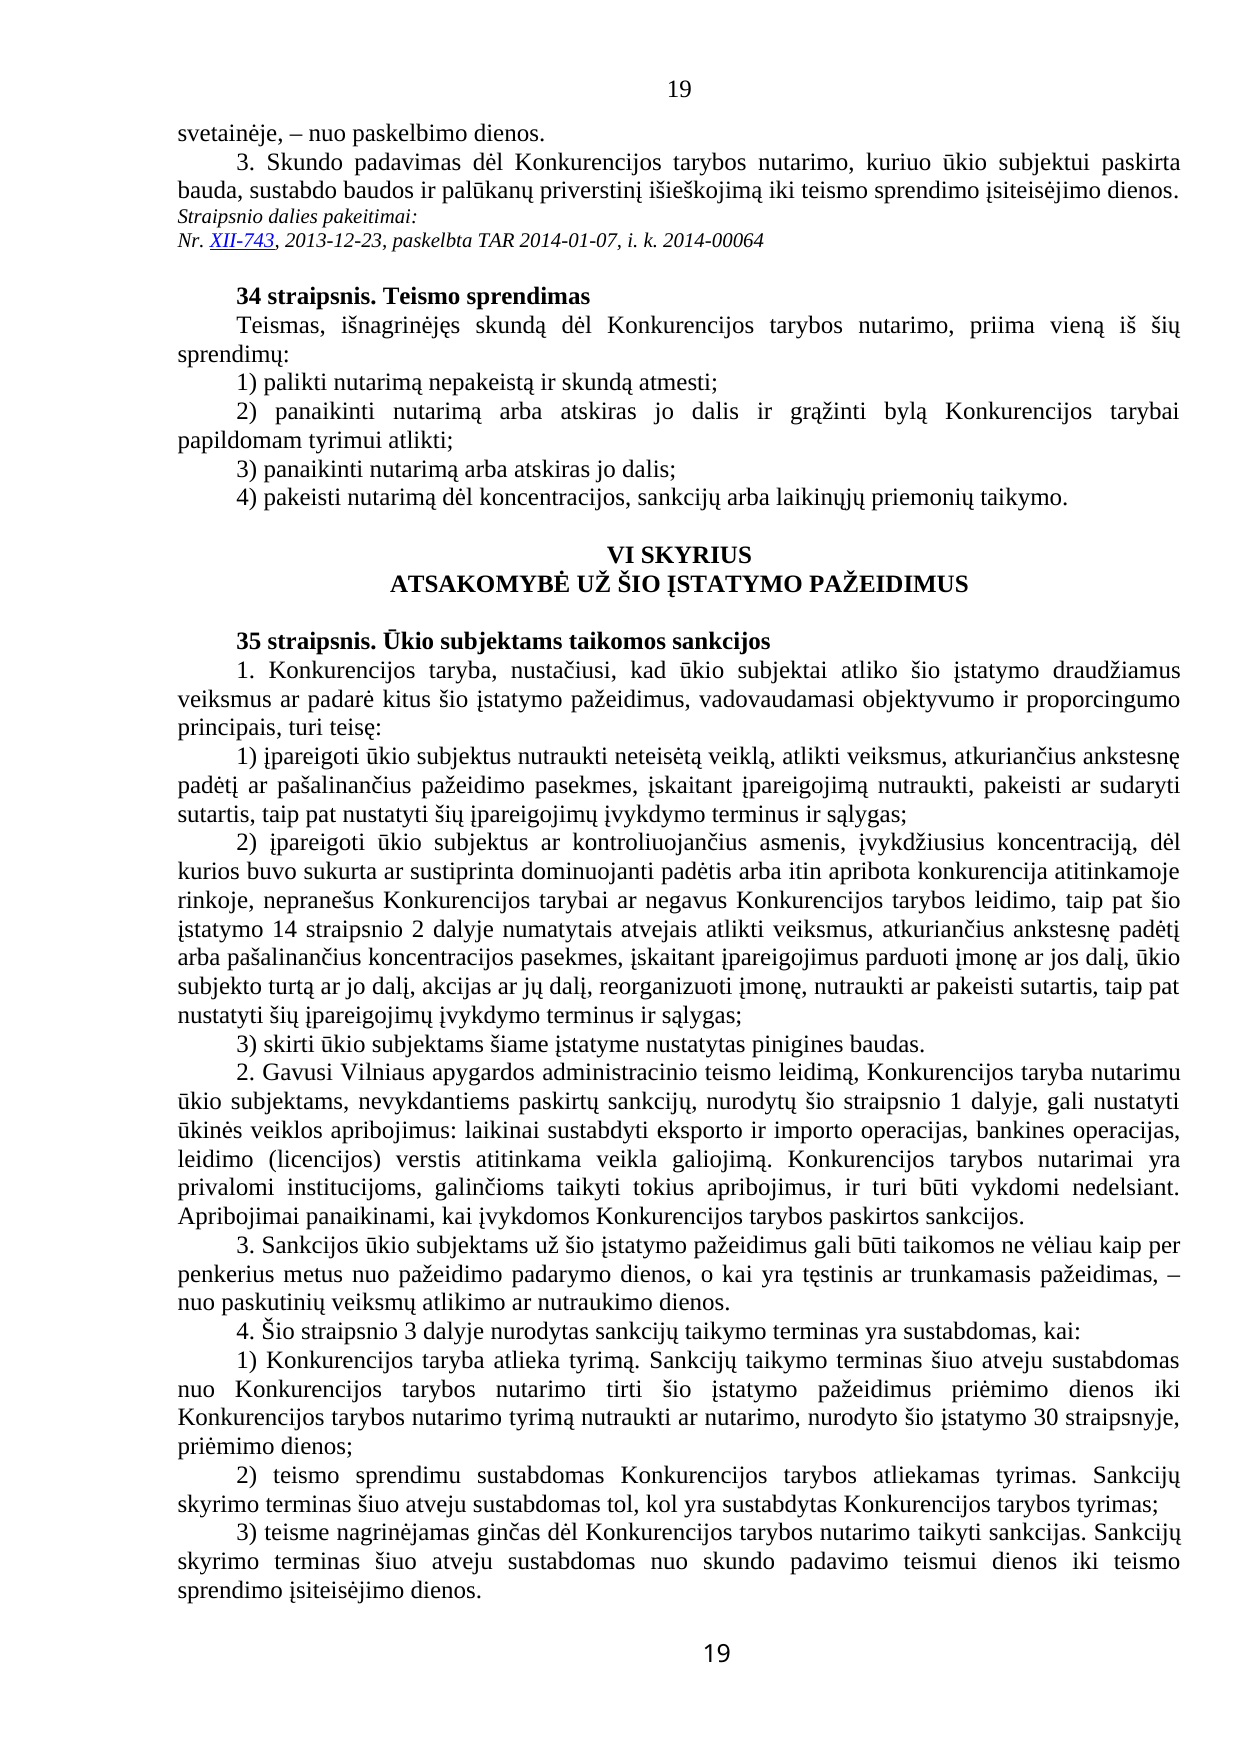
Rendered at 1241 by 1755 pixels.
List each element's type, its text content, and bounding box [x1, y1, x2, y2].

text 3) panaikinti nutarimą arba atskiras jo dalis; [177, 454, 1181, 482]
text Straipsnio dalies pakeitimai: [177, 204, 1181, 228]
text Nr. XII-743, 2013-12-23, paskelbta TAR 2014-01-07, i. k. 2014-00064 [177, 228, 1181, 252]
text Teismas, išnagrinėjęs skundą dėl Konkurencijos tarybos nutarimo, priima vieną iš šių sprendimų: [177, 310, 1181, 367]
text 3. Sankcijos ūkio subjektams už šio įstatymo pažeidimus gali būti taikomos ne vėliau kaip per penkerius metus nuo pažeidimo padarymo dienos, o kai yra tęstinis ar trunkamasis pažeidimas, – nuo paskutinių veiksmų atlikimo ar nutraukimo dienos. [177, 1230, 1181, 1316]
text 2. Gavusi Vilniaus apygardos administracinio teismo leidimą, Konkurencijos taryba nutarimu ūkio subjektams, nevykdantiems paskirtų sankcijų, nurodytų šio straipsnio 1 dalyje, gali nustatyti ūkinės veiklos apribojimus: laikinai sustabdyti eksporto ir importo operacijas, bankines operacijas, leidimo (licencijos) verstis atitinkama veikla galiojimą. Konkurencijos tarybos nutarimai yra privalomi institucijoms, galinčioms taikyti tokius apribojimus, ir turi būti vykdomi nedelsiant. Apribojimai panaikinami, kai įvykdomos Konkurencijos tarybos paskirtos sankcijos. [177, 1057, 1181, 1230]
text 3) teisme nagrinėjamas ginčas dėl Konkurencijos tarybos nutarimo taikyti sankcijas. Sankcijų skyrimo terminas šiuo atveju sustabdomas nuo skundo padavimo teismui dienos iki teismo sprendimo įsiteisėjimo dienos. [177, 1517, 1181, 1604]
text 1) įpareigoti ūkio subjektus nutraukti neteisėtą veiklą, atlikti veiksmus, atkuriančius ankstesnę padėtį ar pašalinančius pažeidimo pasekmes, įskaitant įpareigojimą nutraukti, pakeisti ar sudaryti sutartis, taip pat nustatyti šių įpareigojimų įvykdymo terminus ir sąlygas; [177, 741, 1181, 827]
text 2) įpareigoti ūkio subjektus ar kontroliuojančius asmenis, įvykdžiusius koncentraciją, dėl kurios buvo sukurta ar sustiprinta dominuojanti padėtis arba itin apribota konkurencija atitinkamoje rinkoje, nepranešus Konkurencijos tarybai ar negavus Konkurencijos tarybos leidimo, taip pat šio įstatymo 14 straipsnio 2 dalyje numatytais atvejais atlikti veiksmus, atkuriančius ankstesnę padėtį arba pašalinančius koncentracijos pasekmes, įskaitant įpareigojimus parduoti įmonę ar jos dalį, ūkio subjekto turtą ar jo dalį, akcijas ar jų dalį, reorganizuoti įmonę, nutraukti ar pakeisti sutartis, taip pat nustatyti šių įpareigojimų įvykdymo terminus ir sąlygas; [177, 827, 1181, 1029]
text 2) teismo sprendimu sustabdomas Konkurencijos tarybos atliekamas tyrimas. Sankcijų skyrimo terminas šiuo atveju sustabdomas tol, kol yra sustabdytas Konkurencijos tarybos tyrimas; [177, 1460, 1181, 1517]
text 4. Šio straipsnio 3 dalyje nurodytas sankcijų taikymo terminas yra sustabdomas, kai: [177, 1316, 1181, 1345]
text 1) Konkurencijos taryba atlieka tyrimą. Sankcijų taikymo terminas šiuo atveju sustabdomas nuo Konkurencijos tarybos nutarimo tirti šio įstatymo pažeidimus priėmimo dienos iki Konkurencijos tarybos nutarimo tyrimą nutraukti ar nutarimo, nurodyto šio įstatymo 30 straipsnyje, priėmimo dienos; [177, 1345, 1181, 1460]
text 3. Skundo padavimas dėl Konkurencijos tarybos nutarimo, kuriuo ūkio subjektui paskirta bauda, sustabdo baudos ir palūkanų priverstinį išieškojimą iki teismo sprendimo įsiteisėjimo dienos. [177, 147, 1181, 204]
text 34 straipsnis. Teismo sprendimas [177, 281, 1181, 310]
text VI SKYRIUS [177, 540, 1181, 569]
text 1. Konkurencijos taryba, nustačiusi, kad ūkio subjektai atliko šio įstatymo draudžiamus veiksmus ar padarė kitus šio įstatymo pažeidimus, vadovaudamasi objektyvumo ir proporcingumo principais, turi teisę: [177, 655, 1181, 741]
text 3) skirti ūkio subjektams šiame įstatyme nustatytas pinigines baudas. [177, 1029, 1181, 1057]
text 4) pakeisti nutarimą dėl koncentracijos, sankcijų arba laikinųjų priemonių taikymo. [177, 482, 1181, 511]
text ATSAKOMYBĖ UŽ ŠIO ĮSTATYMO PAŽEIDIMUS [177, 569, 1181, 597]
text 2) panaikinti nutarimą arba atskiras jo dalis ir grąžinti bylą Konkurencijos tarybai papildomam tyrimui atlikti; [177, 396, 1181, 454]
text 1) palikti nutarimą nepakeistą ir skundą atmesti; [177, 367, 1181, 396]
text svetainėje, – nuo paskelbimo dienos. [177, 118, 1181, 147]
text 35 straipsnis. Ūkio subjektams taikomos sankcijos [177, 626, 1181, 655]
